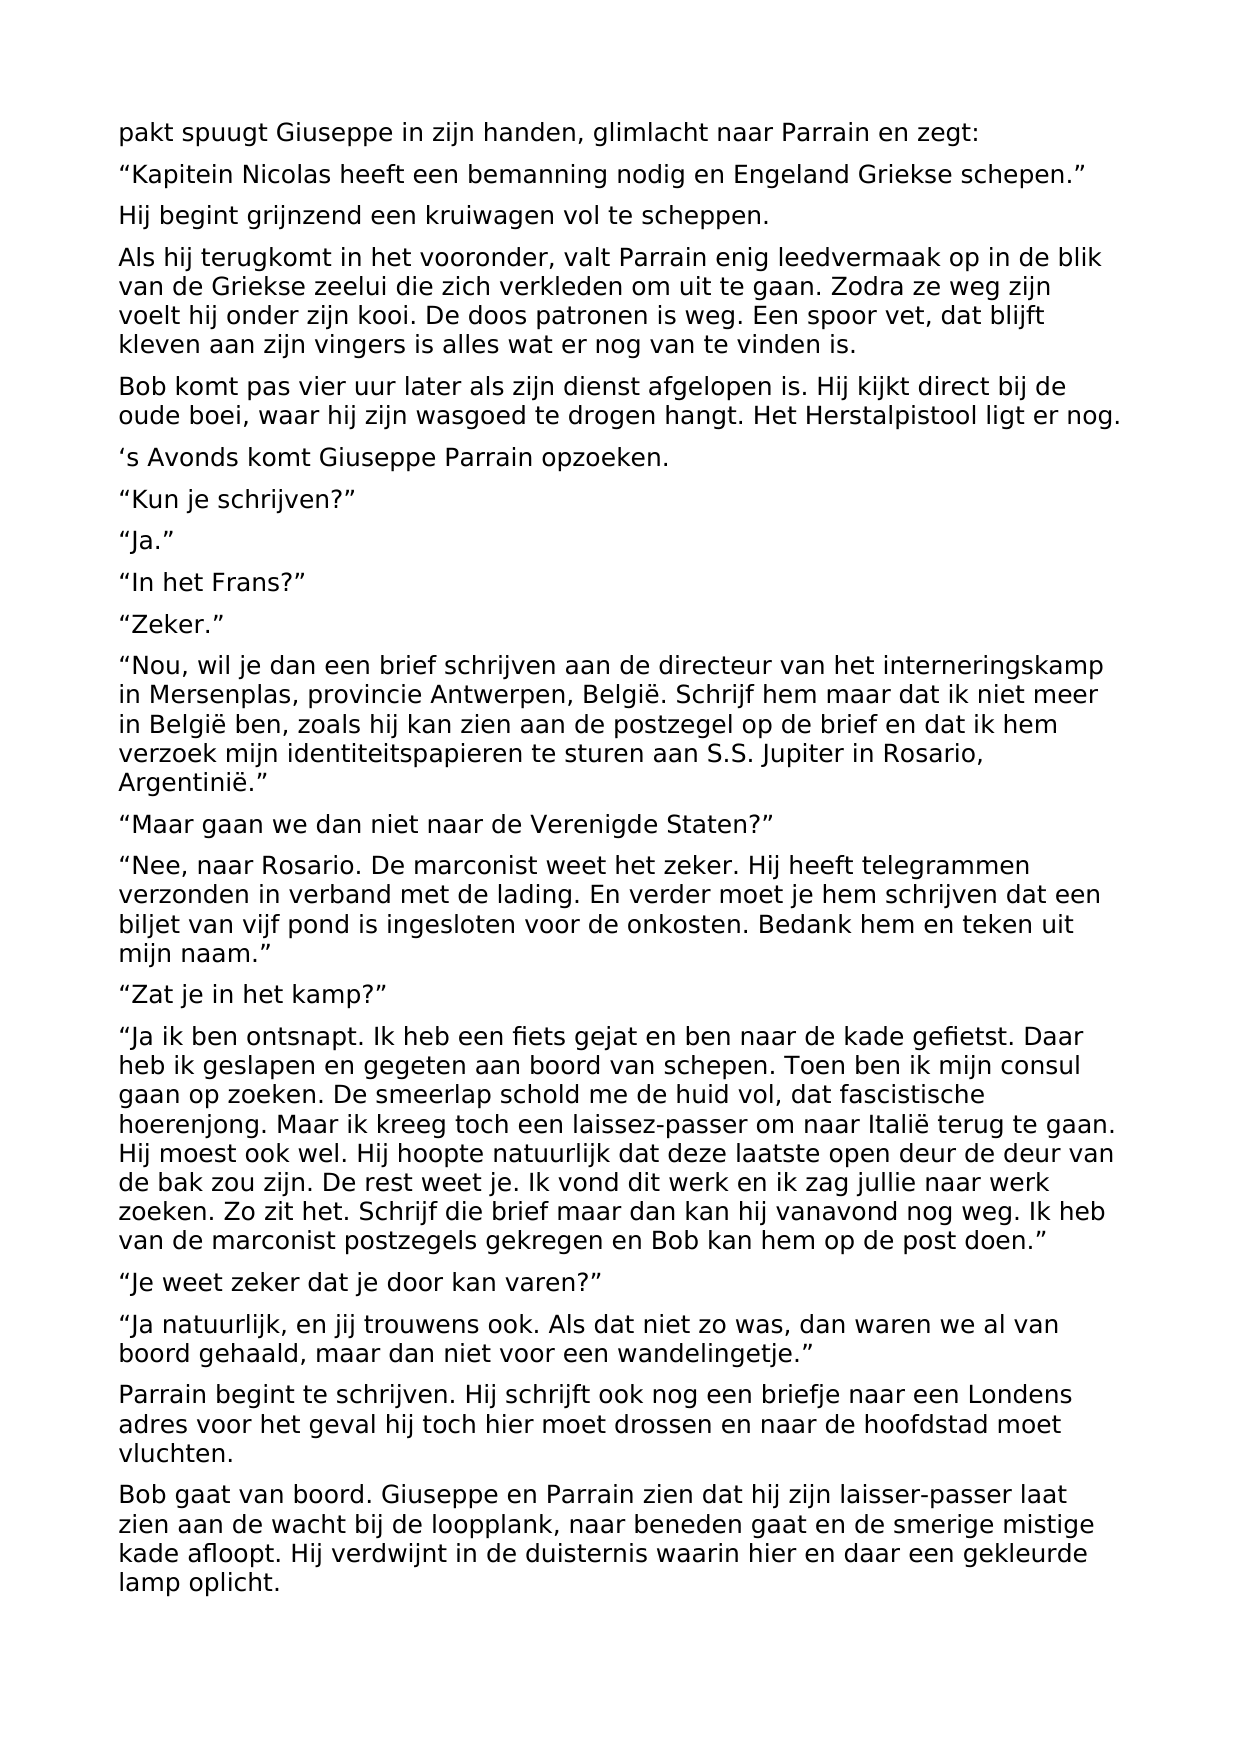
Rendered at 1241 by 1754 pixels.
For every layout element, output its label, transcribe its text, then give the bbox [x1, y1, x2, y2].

text pakt spuugt Giuseppe in zijn handen, glimlacht naar Parrain en zegt: [118, 118, 1122, 147]
text “Kapitein Nicolas heeft een bemanning nodig en Engeland Griekse schepen.” [118, 160, 1122, 189]
text “Nee, naar Rosario. De marconist weet het zeker. Hij heeft telegrammen verzonden in verband met de lading. En verder moet je hem schrijven dat een biljet van vijf pond is ingesloten voor de onkosten. Bedank hem en teken uit mijn naam.” [118, 851, 1122, 968]
text “In het Frans?” [118, 568, 1122, 597]
text ‘s Avonds komt Giuseppe Parrain opzoeken. [118, 443, 1122, 472]
text “Zat je in het kamp?” [118, 981, 1122, 1010]
text “Nou, wil je dan een brief schrijven aan de directeur van het interneringskamp in Mersenplas, provincie Antwerpen, België. Schrijf hem maar dat ik niet meer in België ben, zoals hij kan zien aan de postzegel op de brief en dat ik hem verzoek mijn identiteitspapieren te sturen aan S.S. Jupiter in Rosario, Argentinië.” [118, 651, 1122, 797]
text Als hij terugkomt in het vooronder, valt Parrain enig leedvermaak op in de blik van de Griekse zeelui die zich verkleden om uit te gaan. Zodra ze weg zijn voelt hij onder zijn kooi. De doos patronen is weg. Een spoor vet, dat blijft kleven aan zijn vingers is alles wat er nog van te vinden is. [118, 243, 1122, 360]
text Hij begint grijnzend een kruiwagen vol te scheppen. [118, 201, 1122, 231]
text “Maar gaan we dan niet naar de Verenigde Staten?” [118, 810, 1122, 839]
text “Zeker.” [118, 610, 1122, 639]
text Bob gaat van boord. Giuseppe en Parrain zien dat hij zijn laisser-passer laat zien aan de wacht bij de loopplank, naar beneden gaat en de smerige mistige kade afloopt. Hij verdwijnt in de duisternis waarin hier en daar een gekleurde lamp oplicht. [118, 1481, 1122, 1597]
text “Ja natuurlijk, en jij trouwens ook. Als dat niet zo was, dan waren we al van boord gehaald, maar dan niet voor een wandelingetje.” [118, 1310, 1122, 1368]
text Parrain begint te schrijven. Hij schrijft ook nog een briefje naar een Londens adres voor het geval hij toch hier moet drossen en naar de hoofdstad moet vluchten. [118, 1381, 1122, 1468]
text Bob komt pas vier uur later als zijn dienst afgelopen is. Hij kijkt direct bij de oude boei, waar hij zijn wasgoed te drogen hangt. Het Herstalpistool ligt er nog. [118, 372, 1122, 431]
text “Ja.” [118, 526, 1122, 556]
text “Je weet zeker dat je door kan varen?” [118, 1268, 1122, 1297]
text “Ja ik ben ontsnapt. Ik heb een fiets gejat en ben naar de kade gefietst. Daar heb ik geslapen en gegeten aan boord van schepen. Toen ben ik mijn consul gaan op zoeken. De smeerlap schold me de huid vol, dat fascistische hoerenjong. Maar ik kreeg toch een laissez-passer om naar Italië terug te gaan. Hij moest ook wel. Hij hoopte natuurlijk dat deze laatste open deur de deur van de bak zou zijn. De rest weet je. Ik vond dit werk en ik zag jullie naar werk zoeken. Zo zit het. Schrijf die brief maar dan kan hij vanavond nog weg. Ik heb van de marconist postzegels gekregen en Bob kan hem op de post doen.” [118, 1022, 1122, 1256]
text “Kun je schrijven?” [118, 485, 1122, 514]
